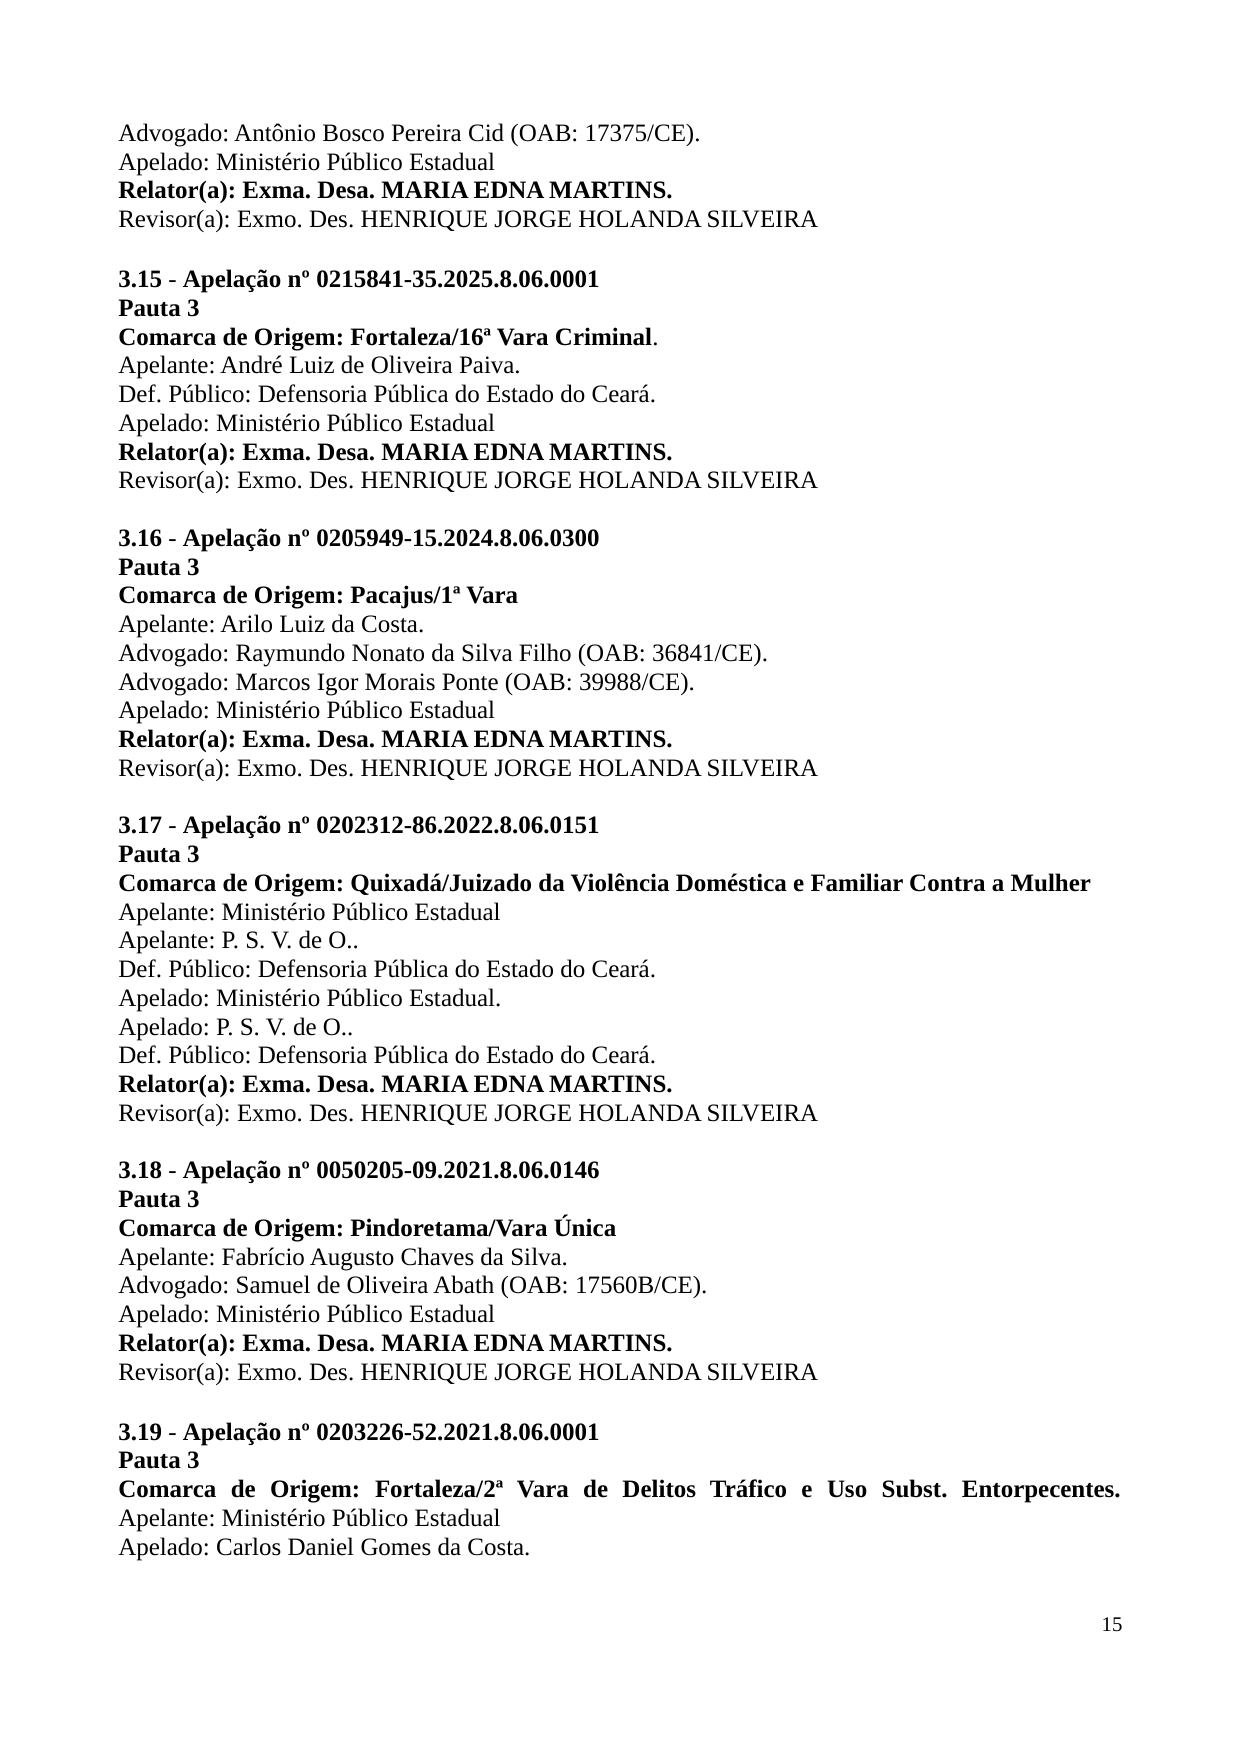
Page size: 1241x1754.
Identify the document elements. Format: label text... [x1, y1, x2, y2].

text Pauta 3 [118, 293, 1122, 322]
text 3.18 - Apelação nº 0050205-09.2021.8.06.0146 [118, 1156, 1122, 1184]
text Apelado: Ministério Público Estadual [118, 696, 1122, 724]
text Pauta 3 [118, 839, 1122, 868]
text Relator(a): Exma. Desa. MARIA EDNA MARTINS. [118, 437, 1122, 466]
text Apelado: Ministério Público Estadual [118, 1299, 1122, 1328]
text Relator(a): Exma. Desa. MARIA EDNA MARTINS. [118, 1069, 1122, 1098]
text Apelante: Ministério Público Estadual [118, 897, 1122, 926]
text Advogado: Marcos Igor Morais Ponte (OAB: 39988/CE). [118, 667, 1122, 696]
text Comarca de Origem: Quixadá/Juizado da Violência Doméstica e Familiar Contra a Mulher [118, 868, 1122, 897]
text Pauta 3 [118, 1445, 1122, 1474]
text Advogado: Samuel de Oliveira Abath (OAB: 17560B/CE). [118, 1271, 1122, 1299]
text Revisor(a): Exmo. Des. HENRIQUE JORGE HOLANDA SILVEIRA [118, 753, 1122, 782]
text Advogado: Antônio Bosco Pereira Cid (OAB: 17375/CE). [118, 118, 1122, 147]
text Comarca de Origem: Pacajus/1ª Vara [118, 581, 1122, 609]
text 3.17 - Apelação nº 0202312-86.2022.8.06.0151 [118, 811, 1122, 839]
text Apelado: Ministério Público Estadual [118, 408, 1122, 437]
text Apelado: P. S. V. de O.. [118, 1012, 1122, 1041]
text 3.16 - Apelação nº 0205949-15.2024.8.06.0300 [118, 523, 1122, 552]
text Relator(a): Exma. Desa. MARIA EDNA MARTINS. [118, 724, 1122, 753]
text Relator(a): Exma. Desa. MARIA EDNA MARTINS. [118, 176, 1122, 204]
text Comarca de Origem: Fortaleza/16ª Vara Criminal. [118, 322, 1122, 351]
text Apelante: Fabrício Augusto Chaves da Silva. [118, 1242, 1122, 1271]
text Comarca de Origem: Pindoretama/Vara Única [118, 1213, 1122, 1242]
text Apelado: Ministério Público Estadual [118, 147, 1122, 176]
text Advogado: Raymundo Nonato da Silva Filho (OAB: 36841/CE). [118, 638, 1122, 667]
text Comarca de Origem: Fortaleza/2ª Vara de Delitos Tráfico e Uso Subst. Entorpecentes. Apelante: Ministério Público Estadual [118, 1474, 1122, 1532]
text Relator(a): Exma. Desa. MARIA EDNA MARTINS. [118, 1328, 1122, 1357]
text Revisor(a): Exmo. Des. HENRIQUE JORGE HOLANDA SILVEIRA [118, 466, 1122, 494]
text 3.19 - Apelação nº 0203226-52.2021.8.06.0001 [118, 1417, 1122, 1445]
text Apelante: André Luiz de Oliveira Paiva. [118, 351, 1122, 379]
text Def. Público: Defensoria Pública do Estado do Ceará. [118, 954, 1122, 983]
text Def. Público: Defensoria Pública do Estado do Ceará. [118, 379, 1122, 408]
text 3.15 - Apelação nº 0215841-35.2025.8.06.0001 [118, 264, 1122, 293]
text Pauta 3 [118, 552, 1122, 581]
text Revisor(a): Exmo. Des. HENRIQUE JORGE HOLANDA SILVEIRA [118, 204, 1122, 233]
text Apelado: Carlos Daniel Gomes da Costa. [118, 1532, 1122, 1560]
text Pauta 3 [118, 1184, 1122, 1213]
text Apelante: P. S. V. de O.. [118, 926, 1122, 954]
text Revisor(a): Exmo. Des. HENRIQUE JORGE HOLANDA SILVEIRA [118, 1098, 1122, 1127]
text Revisor(a): Exmo. Des. HENRIQUE JORGE HOLANDA SILVEIRA [118, 1357, 1122, 1386]
text Apelante: Arilo Luiz da Costa. [118, 609, 1122, 638]
text Apelado: Ministério Público Estadual. [118, 983, 1122, 1012]
text Def. Público: Defensoria Pública do Estado do Ceará. [118, 1041, 1122, 1069]
